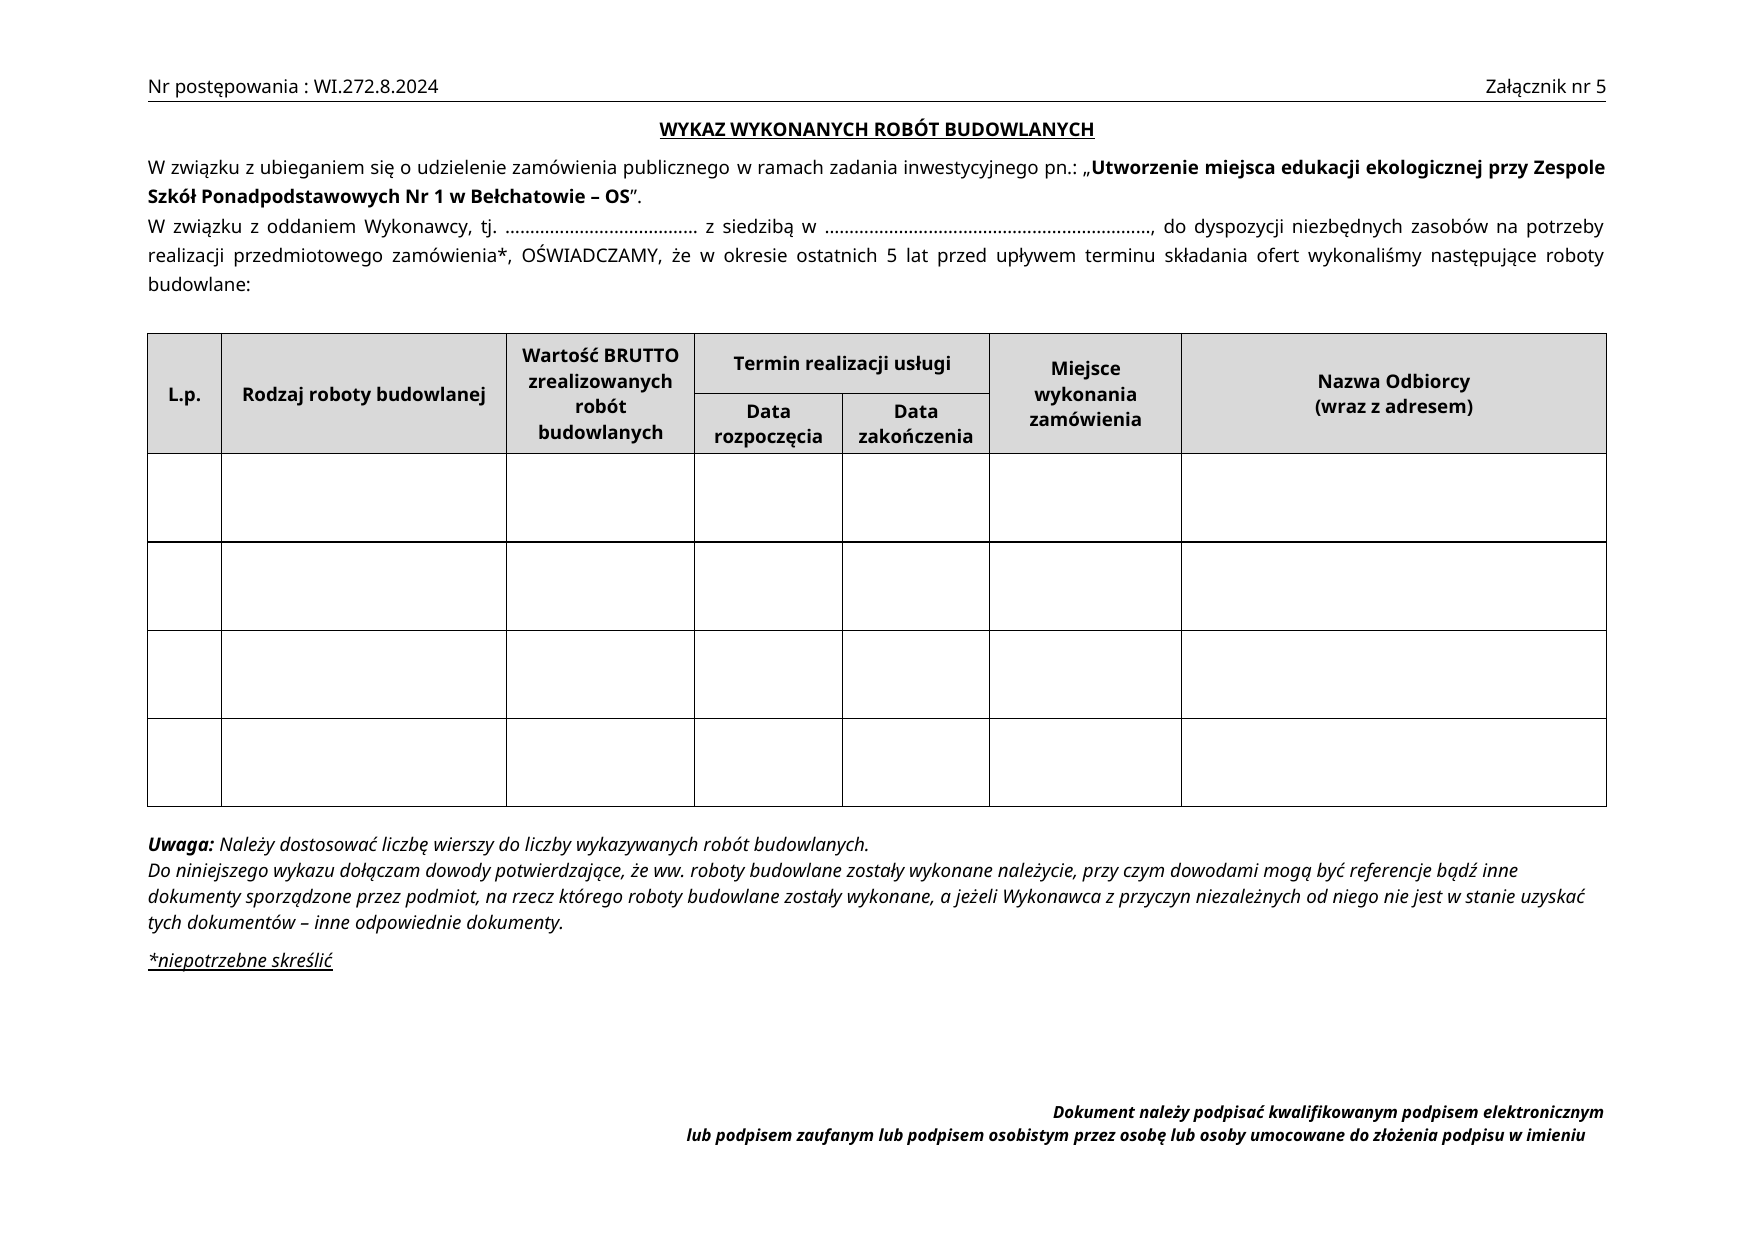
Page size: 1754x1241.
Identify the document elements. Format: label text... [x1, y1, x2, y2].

table_cell [222, 719, 506, 806]
table_cell [843, 454, 989, 541]
table_cell [695, 543, 842, 630]
table_cell [507, 719, 694, 806]
text lub podpisem zaufanym lub podpisem osobistym przez osobę lub osoby umocowane do złożenia podpisu w imieniu [148, 1124, 1606, 1146]
table_cell [695, 719, 842, 806]
table_cell [843, 719, 989, 806]
table_cell [695, 454, 842, 541]
text WYKAZ WYKONANYCH ROBÓT BUDOWLANYCH [148, 116, 1606, 141]
table_cell [990, 719, 1181, 806]
table_header L.p. [148, 334, 221, 453]
table_cell [507, 631, 694, 718]
table_cell Data rozpoczęcia [695, 394, 842, 453]
table_header Wartość BRUTTO zrealizowanych robót budowlanych [507, 334, 694, 453]
table_cell [148, 719, 221, 806]
table_header Nazwa Odbiorcy (wraz z adresem) [1182, 334, 1606, 453]
table_header Termin realizacji usługi [695, 334, 989, 393]
table_cell [1182, 719, 1606, 806]
table_cell [507, 454, 694, 541]
table_cell [222, 543, 506, 630]
table_cell [990, 631, 1181, 718]
table_cell [843, 543, 989, 630]
table_cell [222, 631, 506, 718]
table_header Rodzaj roboty budowlanej [222, 334, 506, 453]
table_cell [148, 454, 221, 541]
text W związku z ubieganiem się o udzielenie zamówienia publicznego w ramach zadania inwestycyjnego pn.: „Utworzenie miejsca edukacji ekologicznej przy Zespole Szkół Ponadpodstawowych Nr 1 w Bełchatowie – OS”. [148, 154, 1606, 209]
table_cell [1182, 631, 1606, 718]
table_cell [990, 543, 1181, 630]
text Dokument należy podpisać kwalifikowanym podpisem elektronicznym [148, 1101, 1606, 1123]
table_cell [990, 454, 1181, 541]
table_cell Data zakończenia [843, 394, 989, 453]
table_cell [843, 631, 989, 718]
table_cell [148, 543, 221, 630]
table_cell [222, 454, 506, 541]
table_cell [507, 543, 694, 630]
text Do niniejszego wykazu dołączam dowody potwierdzające, że ww. roboty budowlane zostały wykonane należycie, przy czym dowodami mogą być referencje bądź inne dokumenty sporządzone przez podmiot, na rzecz którego roboty budowlane zostały wykonane, a jeżeli Wykonawca z przyczyn niezależnych od niego nie jest w stanie uzyskać tych dokumentów – inne odpowiednie dokumenty. [148, 857, 1606, 935]
table_cell [1182, 543, 1606, 630]
table_cell [148, 631, 221, 718]
text Uwaga: Należy dostosować liczbę wierszy do liczby wykazywanych robót budowlanych. [148, 832, 1606, 857]
table_header Miejsce wykonania zamówienia [990, 334, 1181, 453]
text W związku z oddaniem Wykonawcy, tj. ………………………………… z siedzibą w …………………………………………………………, do dyspozycji niezbędnych zasobów na potrzeby realizacji przedmiotowego zamówienia*, OŚWIADCZAMY, że w okresie ostatnich 5 lat przed upływem terminu składania ofert wykonaliśmy następujące roboty budowlane: [148, 213, 1606, 297]
table_cell [695, 631, 842, 718]
table_cell [1182, 454, 1606, 541]
text *niepotrzebne skreślić [148, 948, 1606, 973]
